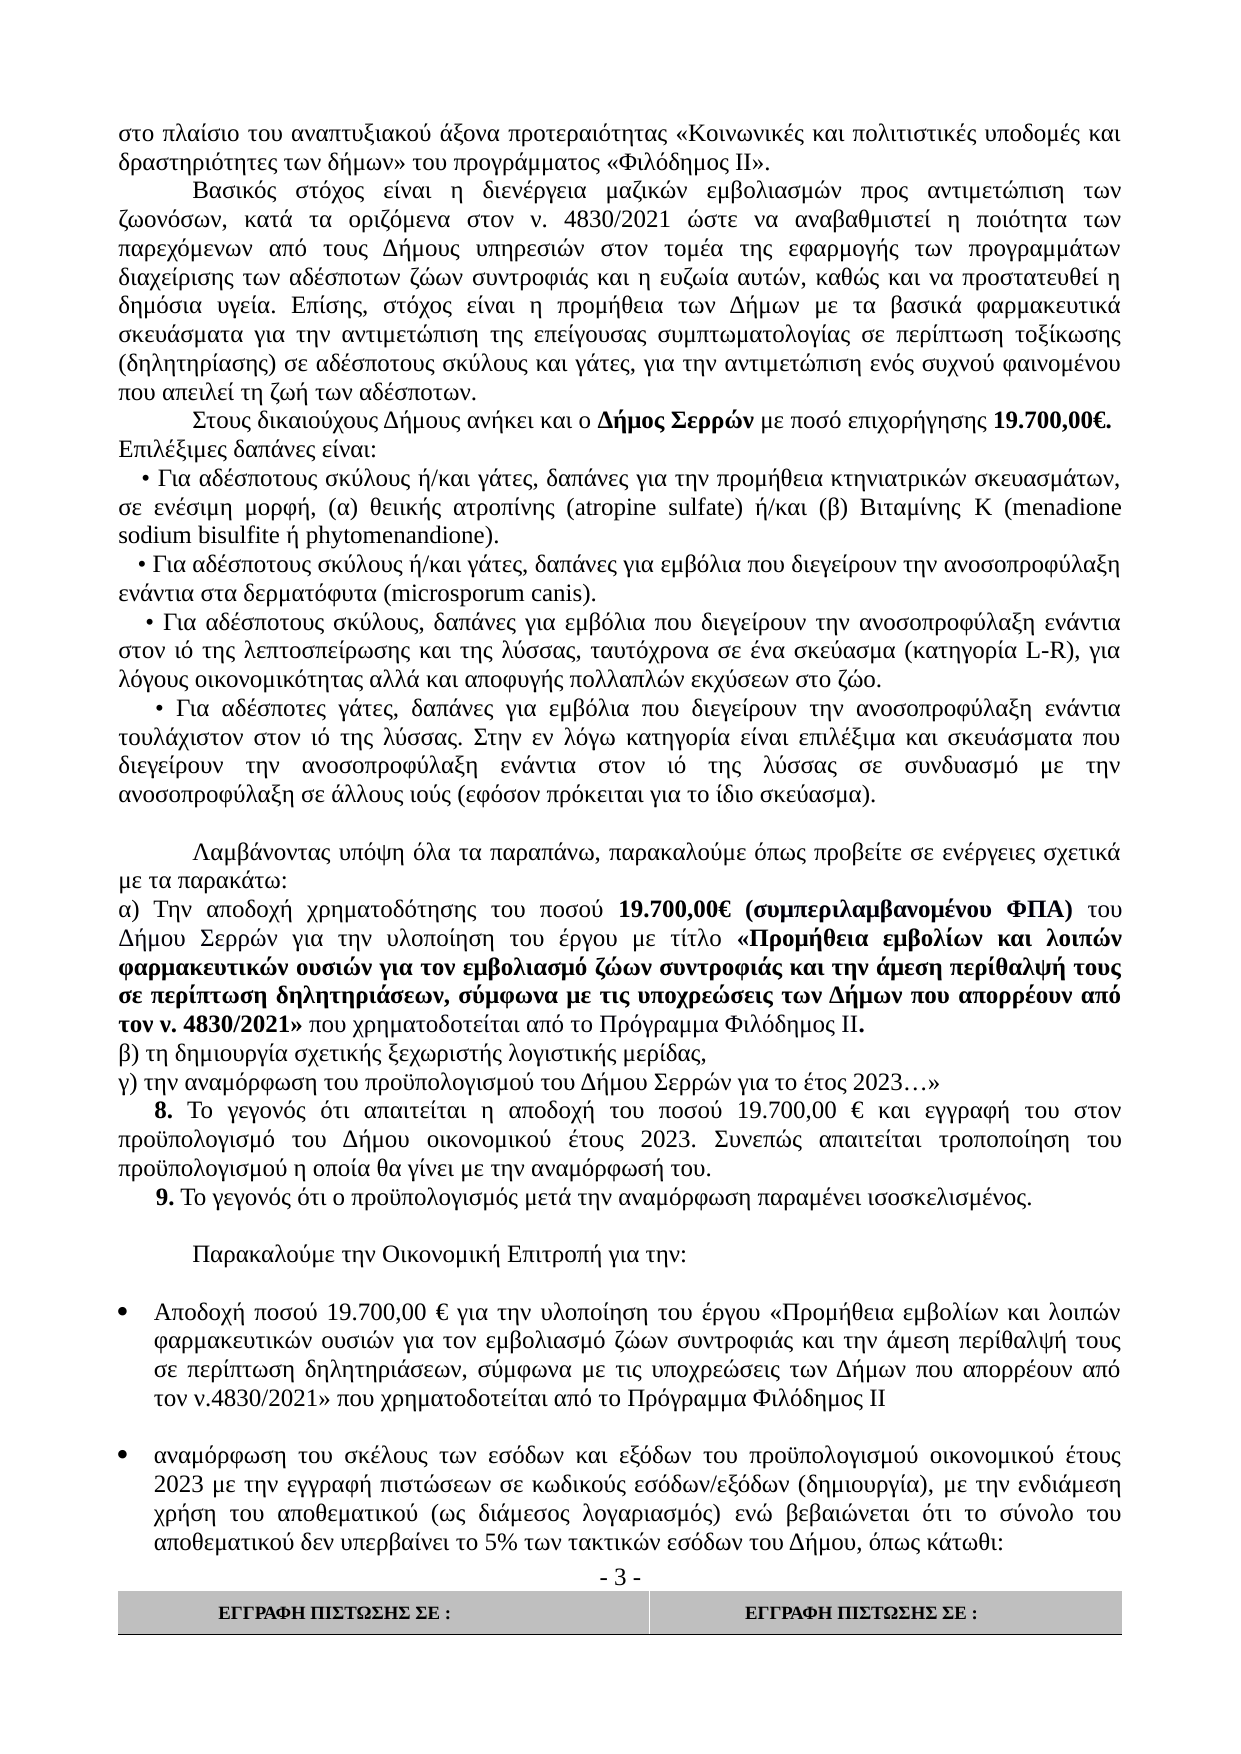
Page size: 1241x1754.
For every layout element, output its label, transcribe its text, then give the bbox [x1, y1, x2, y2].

table_header ΕΓΓΡΑΦΗ ΠΙΣΤΩΣΗΣ ΣΕ : [118, 1591, 577, 1634]
table_header [577, 1591, 649, 1634]
text 9. Το γεγονός ότι ο προϋπολογισμός μετά την αναμόρφωση παραμένει ισοσκελισμένος. [118, 1182, 1122, 1211]
text Στους δικαιούχους Δήμους ανήκει και ο Δήμος Σερρών με ποσό επιχορήγησης 19.700,00€. [118, 406, 1122, 434]
text β) τη δημιουργία σχετικής ξεχωριστής λογιστικής μερίδας, [118, 1038, 1122, 1067]
text 8. Το γεγονός ότι απαιτείται η αποδοχή του ποσού 19.700,00 € και εγγραφή του στον προϋπολογισμό του Δήμου οικονομικού έτους 2023. Συνεπώς απαιτείται τροποποίηση του προϋπολογισμού η οποία θα γίνει με την αναμόρφωσή του. [118, 1096, 1122, 1182]
list αναμόρφωση του σκέλους των εσόδων και εξόδων του προϋπολογισμού οικονομικού έτους 2023 με την εγγραφή πιστώσεων σε κωδικούς εσόδων/εξόδων (δημιουργία), με την ενδιάμεση χρήση του αποθεματικού (ως διάμεσος λογαριασμός) ενώ βεβαιώνεται ότι το σύνολο του αποθεματικού δεν υπερβαίνει το 5% των τακτικών εσόδων του Δήμου, όπως κάτωθι: [118, 1441, 1122, 1556]
text Βασικός στόχος είναι η διενέργεια μαζικών εμβολιασμών προς αντιμετώπιση των ζωονόσων, κατά τα οριζόμενα στον ν. 4830/2021 ώστε να αναβαθμιστεί η ποιότητα των παρεχόμενων από τους Δήμους υπηρεσιών στον τομέα της εφαρμογής των προγραμμάτων διαχείρισης των αδέσποτων ζώων συντροφιάς και η ευζωία αυτών, καθώς και να προστατευθεί η δημόσια υγεία. Επίσης, στόχος είναι η προμήθεια των Δήμων με τα βασικά φαρμακευτικά σκευάσματα για την αντιμετώπιση της επείγουσας συμπτωματολογίας σε περίπτωση τοξίκωσης (δηλητηρίασης) σε αδέσποτους σκύλους και γάτες, για την αντιμετώπιση ενός συχνού φαινομένου που απειλεί τη ζωή των αδέσποτων. [118, 176, 1122, 406]
text γ) την αναμόρφωση του προϋπολογισμού του Δήμου Σερρών για το έτος 2023…» [118, 1067, 1122, 1096]
text • Για αδέσποτους σκύλους, δαπάνες για εμβόλια που διεγείρουν την ανοσοπροφύλαξη ενάντια στον ιό της λεπτοσπείρωσης και της λύσσας, ταυτόχρονα σε ένα σκεύασμα (κατηγορία L-R), για λόγους οικονομικότητας αλλά και αποφυγής πολλαπλών εκχύσεων στο ζώο. [118, 607, 1122, 693]
text • Για αδέσποτους σκύλους ή/και γάτες, δαπάνες για την προμήθεια κτηνιατρικών σκευασμάτων, σε ενέσιμη μορφή, (α) θειικής ατροπίνης (atropine sulfate) ή/και (β) Βιταμίνης Κ (menadione sodium bisulfite ή phytomenandione). [118, 463, 1122, 549]
list Αποδοχή ποσού 19.700,00 € για την υλοποίηση του έργου «Προμήθεια εμβολίων και λοιπών φαρμακευτικών ουσιών για τον εμβολιασμό ζώων συντροφιάς και την άμεση περίθαλψή τους σε περίπτωση δηλητηριάσεων, σύμφωνα με τις υποχρεώσεις των Δήμων που απορρέουν από τον ν.4830/2021» που χρηματοδοτείται από το Πρόγραμμα Φιλόδημος ΙΙ [118, 1297, 1122, 1412]
text Λαμβάνοντας υπόψη όλα τα παραπάνω, παρακαλούμε όπως προβείτε σε ενέργειες σχετικά με τα παρακάτω: [118, 837, 1122, 894]
text - 3 - [118, 1562, 1122, 1591]
text • Για αδέσποτους σκύλους ή/και γάτες, δαπάνες για εμβόλια που διεγείρουν την ανοσοπροφύλαξη ενάντια στα δερματόφυτα (microsporum canis). [118, 549, 1122, 607]
text • Για αδέσποτες γάτες, δαπάνες για εμβόλια που διεγείρουν την ανοσοπροφύλαξη ενάντια τουλάχιστον στον ιό της λύσσας. Στην εν λόγω κατηγορία είναι επιλέξιμα και σκευάσματα που διεγείρουν την ανοσοπροφύλαξη ενάντια στον ιό της λύσσας σε συνδυασμό με την ανοσοπροφύλαξη σε άλλους ιούς (εφόσον πρόκειται για το ίδιο σκεύασμα). [118, 693, 1122, 808]
table_header ΕΓΓΡΑΦΗ ΠΙΣΤΩΣΗΣ ΣΕ : [650, 1591, 1122, 1634]
text α) Την αποδοχή χρηματοδότησης του ποσού 19.700,00€ (συμπεριλαμβανομένου ΦΠΑ) του Δήμου Σερρών για την υλοποίηση του έργου με τίτλο «Προμήθεια εμβολίων και λοιπών φαρμακευτικών ουσιών για τον εμβολιασμό ζώων συντροφιάς και την άμεση περίθαλψή τους σε περίπτωση δηλητηριάσεων, σύμφωνα με τις υποχρεώσεις των Δήμων που απορρέουν από τον ν. 4830/2021» που χρηματοδοτείται από το Πρόγραμμα Φιλόδημος ΙΙ. [118, 894, 1122, 1038]
text Παρακαλούμε την Οικονομική Επιτροπή για την: [118, 1239, 1122, 1268]
text στο πλαίσιο του αναπτυξιακού άξονα προτεραιότητας «Κοινωνικές και πολιτιστικές υποδομές και δραστηριότητες των δήμων» του προγράμματος «Φιλόδημος ΙΙ». [118, 118, 1122, 176]
text Επιλέξιμες δαπάνες είναι: [118, 434, 1122, 463]
